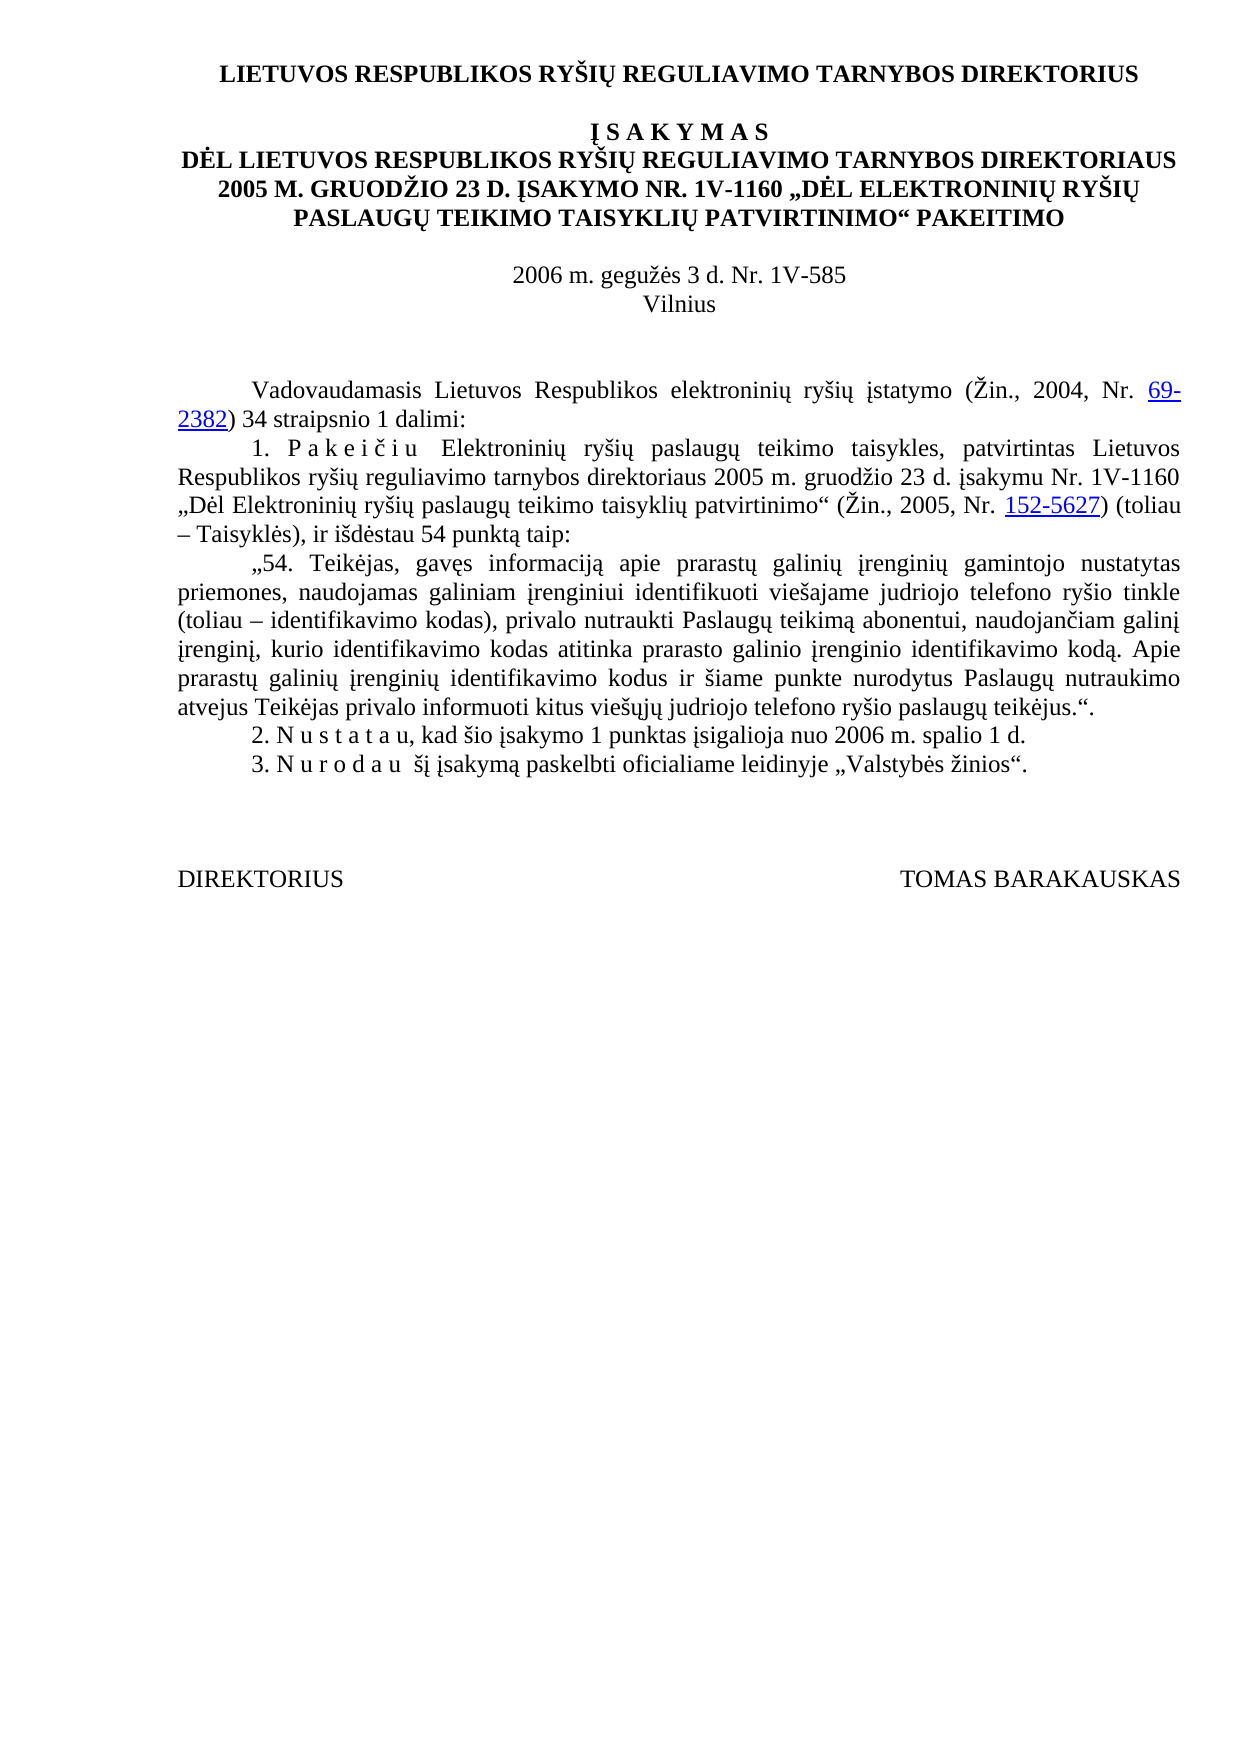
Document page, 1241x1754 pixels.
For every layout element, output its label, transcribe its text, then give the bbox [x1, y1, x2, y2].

text 3. Nurodau šį įsakymą paskelbti oficialiame leidinyje „Valstybės žinios“. [177, 749, 1181, 778]
text DĖL LIETUVOS RESPUBLIKOS RYŠIŲ REGULIAVIMO TARNYBOS DIREKTORIAUS 2005 M. GRUODŽIO 23 D. ĮSAKYMO NR. 1V-1160 „DĖL ELEKTRONINIŲ RYŠIŲ PASLAUGŲ TEIKIMO TAISYKLIŲ PATVIRTINIMO“ PAKEITIMO [177, 145, 1181, 232]
text Vilnius [177, 289, 1181, 318]
text DIREKTORIUS TOMAS BARAKAUSKAS [177, 864, 1181, 893]
text Vadovaudamasis Lietuvos Respublikos elektroninių ryšių įstatymo (Žin., 2004, Nr. 69-2382) 34 straipsnio 1 dalimi: [177, 375, 1181, 433]
text Į S A K Y M A S [177, 117, 1181, 145]
text „54. Teikėjas, gavęs informaciją apie prarastų galinių įrenginių gamintojo nustatytas priemones, naudojamas galiniam įrenginiui identifikuoti viešajame judriojo telefono ryšio tinkle (toliau – identifikavimo kodas), privalo nutraukti Paslaugų teikimą abonentui, naudojančiam galinį įrenginį, kurio identifikavimo kodas atitinka prarasto galinio įrenginio identifikavimo kodą. Apie prarastų galinių įrenginių identifikavimo kodus ir šiame punkte nurodytus Paslaugų nutraukimo atvejus Teikėjas privalo informuoti kitus viešųjų judriojo telefono ryšio paslaugų teikėjus.“. [177, 548, 1181, 720]
text 1. Pakeičiu Elektroninių ryšių paslaugų teikimo taisykles, patvirtintas Lietuvos Respublikos ryšių reguliavimo tarnybos direktoriaus 2005 m. gruodžio 23 d. įsakymu Nr. 1V-1160 „Dėl Elektroninių ryšių paslaugų teikimo taisyklių patvirtinimo“ (Žin., 2005, Nr. 152-5627) (toliau – Taisyklės), ir išdėstau 54 punktą taip: [177, 433, 1181, 548]
text 2. Nustatau, kad šio įsakymo 1 punktas įsigalioja nuo 2006 m. spalio 1 d. [177, 720, 1181, 749]
text 2006 m. gegužės 3 d. Nr. 1V-585 [177, 260, 1181, 289]
text LIETUVOS RESPUBLIKOS RYŠIŲ REGULIAVIMO TARNYBOS DIREKTORIUS [177, 59, 1181, 88]
